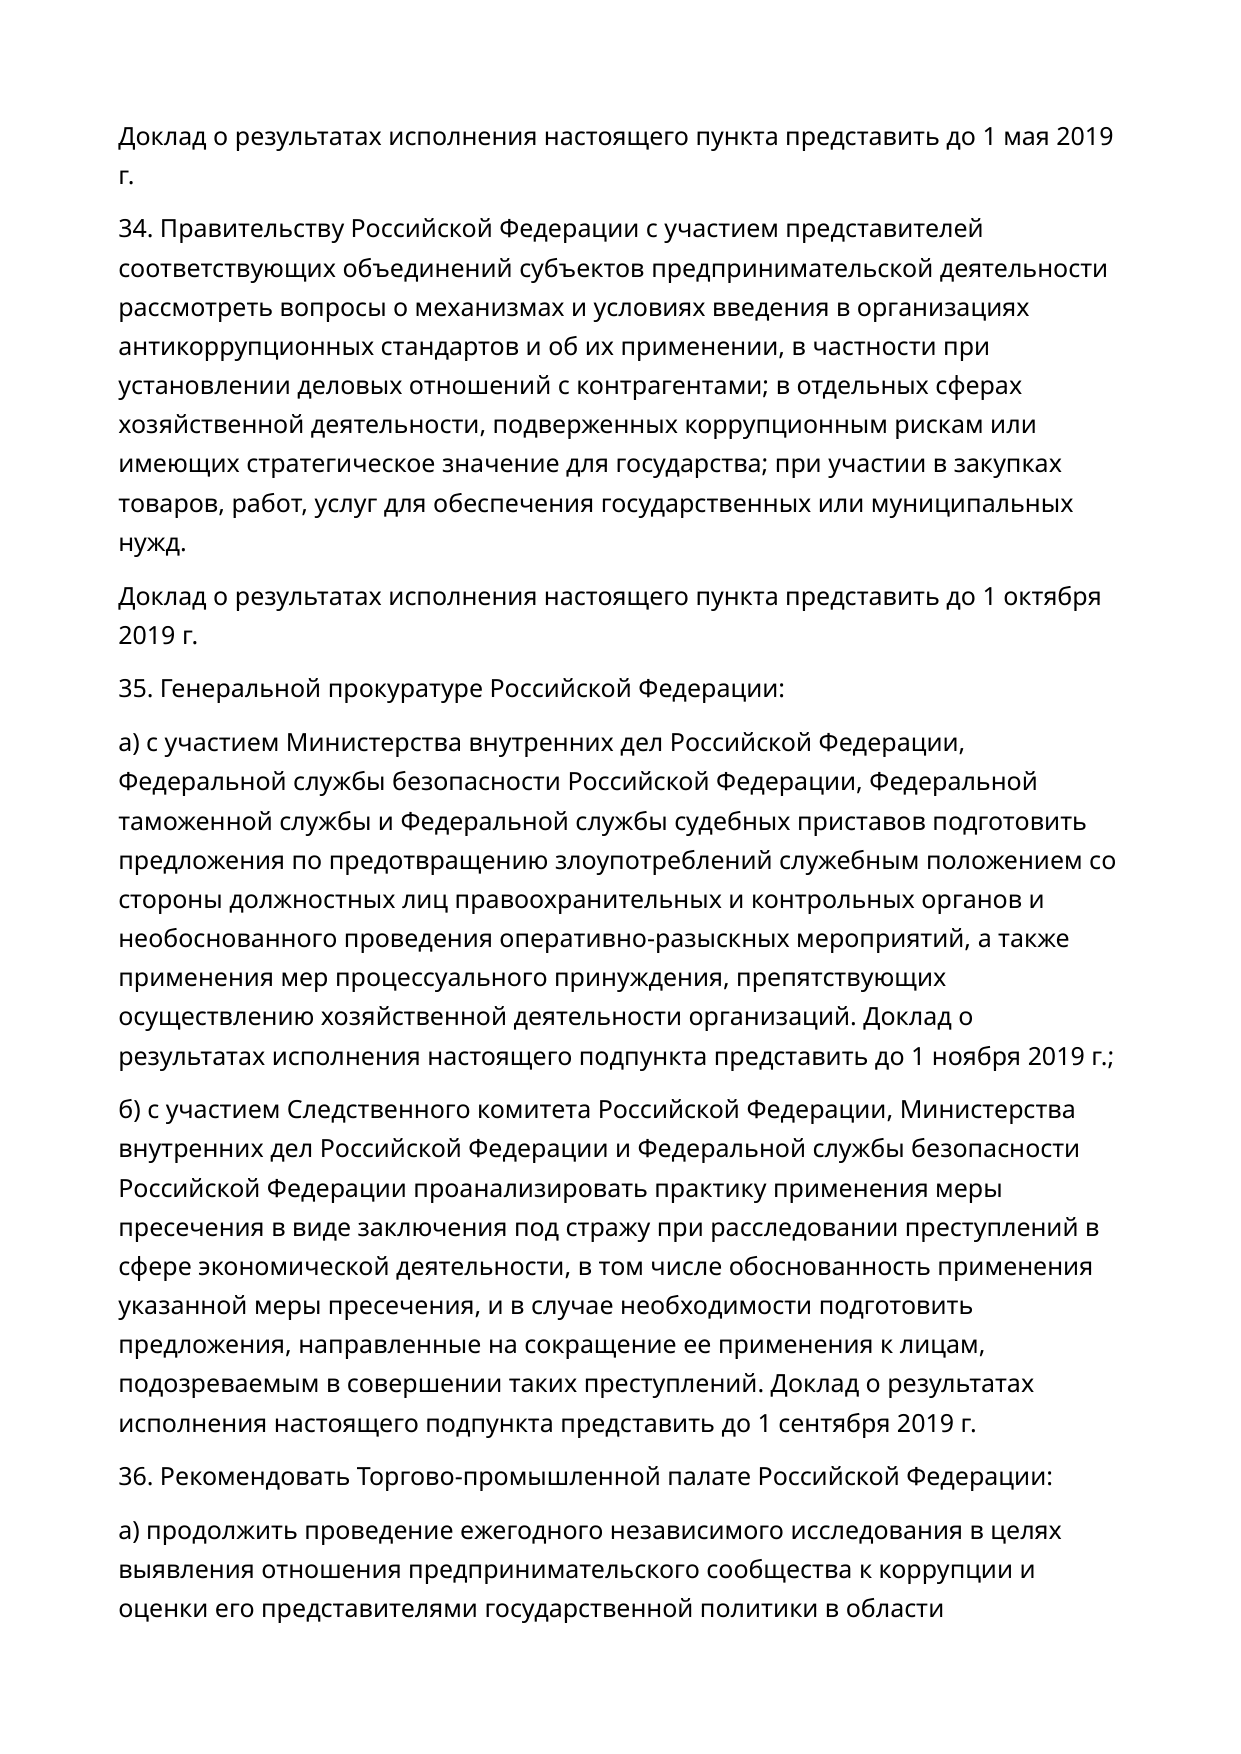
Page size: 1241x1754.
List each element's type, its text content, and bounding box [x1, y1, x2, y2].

text 34. Правительству Российской Федерации с участием представителей соответствующих объединений субъектов предпринимательской деятельности рассмотреть вопросы о механизмах и условиях введения в организациях антикоррупционных стандартов и об их применении, в частности при установлении деловых отношений с контрагентами; в отдельных сферах хозяйственной деятельности, подверженных коррупционным рискам или имеющих стратегическое значение для государства; при участии в закупках товаров, работ, услуг для обеспечения государственных или муниципальных нужд. [118, 211, 1122, 558]
text а) продолжить проведение ежегодного независимого исследования в целях выявления отношения предпринимательского сообщества к коррупции и оценки его представителями государственной политики в области [118, 1513, 1122, 1625]
text а) с участием Министерства внутренних дел Российской Федерации, Федеральной службы безопасности Российской Федерации, Федеральной таможенной службы и Федеральной службы судебных приставов подготовить предложения по предотвращению злоупотреблений служебным положением со стороны должностных лиц правоохранительных и контрольных органов и необоснованного проведения оперативно-разыскных мероприятий, а также применения мер процессуального принуждения, препятствующих осуществлению хозяйственной деятельности организаций. Доклад о результатах исполнения настоящего подпункта представить до 1 ноября 2019 г.; [118, 725, 1122, 1072]
text 36. Рекомендовать Торгово-промышленной палате Российской Федерации: [118, 1459, 1122, 1493]
text 35. Генеральной прокуратуре Российской Федерации: [118, 671, 1122, 705]
text б) с участием Следственного комитета Российской Федерации, Министерства внутренних дел Российской Федерации и Федеральной службы безопасности Российской Федерации проанализировать практику применения меры пресечения в виде заключения под стражу при расследовании преступлений в сфере экономической деятельности, в том числе обоснованность применения указанной меры пресечения, и в случае необходимости подготовить предложения, направленные на сокращение ее применения к лицам, подозреваемым в совершении таких преступлений. Доклад о результатах исполнения настоящего подпункта представить до 1 сентября 2019 г. [118, 1092, 1122, 1439]
text Доклад о результатах исполнения настоящего пункта представить до 1 октября 2019 г. [118, 578, 1122, 651]
text Доклад о результатах исполнения настоящего пункта представить до 1 мая 2019 г. [118, 118, 1122, 191]
